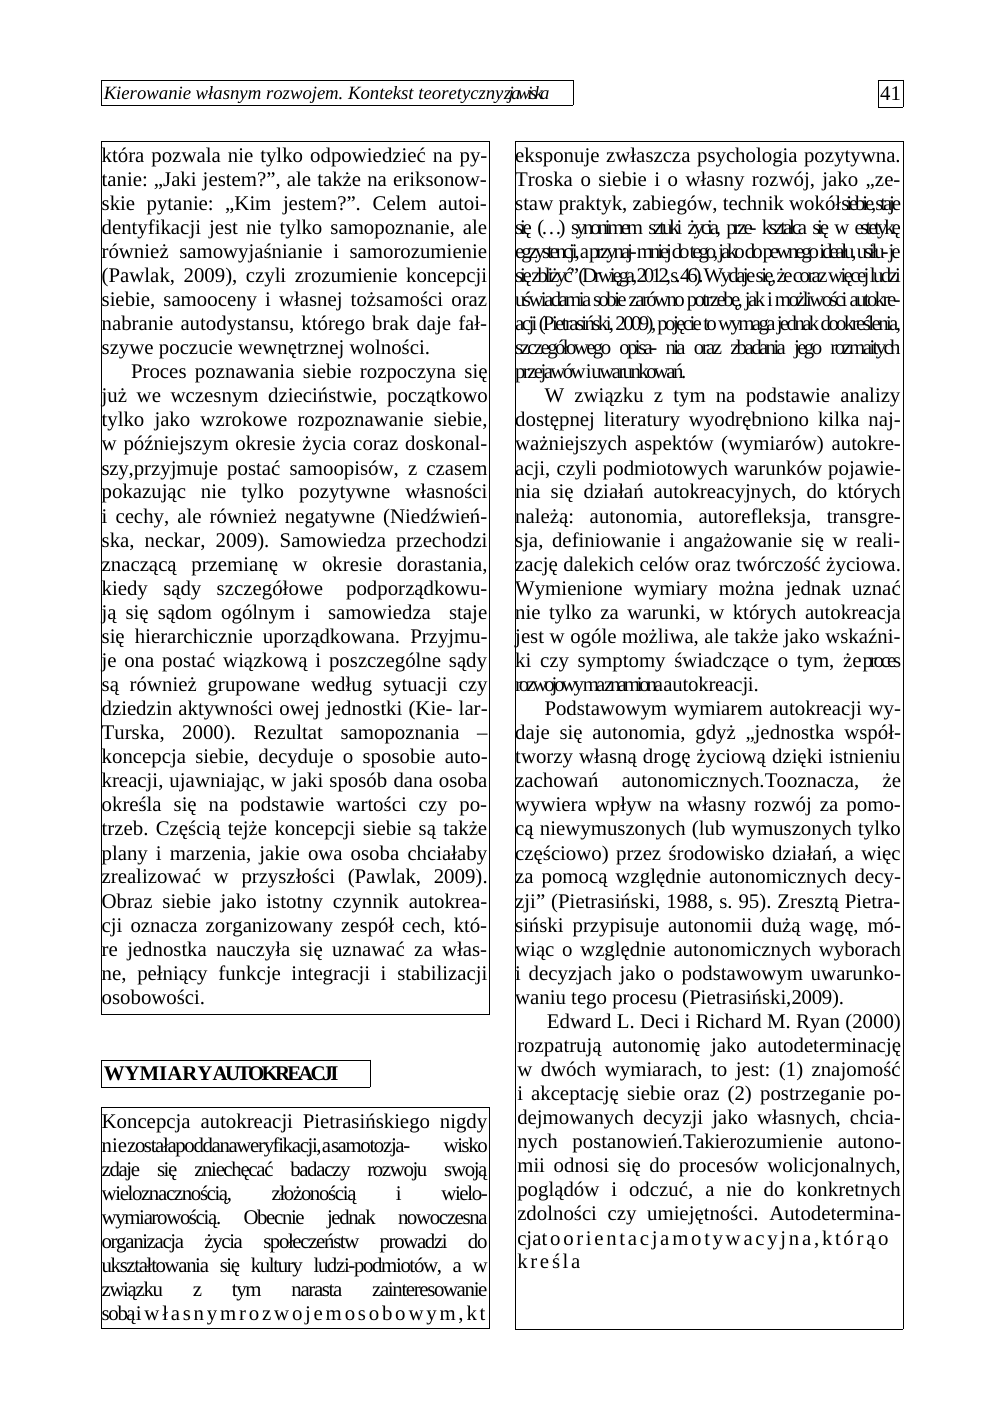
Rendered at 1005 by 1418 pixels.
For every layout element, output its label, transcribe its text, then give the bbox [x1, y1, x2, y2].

text Koncepcja autokreacji Pietrasińskiego nigdy niezostałapoddanaweryfikacji,asamotozja- wisko zdaje się zniechęcać badaczy rozwoju swoją wieloznacznością, złożonością i wielo- wymiarowością. Obecnie jednak nowoczesna organizacja życia społeczeństw prowadzi do ukształtowania się kultury ludzi-podmiotów, a w związku z tym narasta zainteresowanie sobąiwłasnymrozwojemosobowym,które [102, 1108, 488, 1328]
text WYMIARYAUTOKREACJI [103, 1061, 370, 1085]
text która pozwala nie tylko odpowiedzieć na py- tanie: „Jaki jestem?”, ale także na eriksonow- skie pytanie: „Kim jestem?”. Celem autoi- dentyfikacji jest nie tylko samopoznanie, ale również samowyjaśnianie i samorozumienie (Pawlak, 2009), czyli zrozumienie koncepcji siebie, samooceny i własnej tożsamości oraz nabranie autodystansu, którego brak daje fał- szywe poczucie wewnętrznej wolności. [102, 143, 487, 359]
text W związku z tym na podstawie analizy dostępnej literatury wyodrębniono kilka naj- ważniejszych aspektów (wymiarów) autokre- acji, czyli podmiotowych warunków pojawie- nia się działań autokreacyjnych, do których należą: autonomia, autorefleksja, transgre- sja, definiowanie i angażowanie się w reali- zację dalekich celów oraz twórczość życiowa. Wymienione wymiary można jednak uznać nie tylko za warunki, w których autokreacja jest w ogóle możliwa, ale także jako wskaźni- ki czy symptomy świadczące o tym, żeproces rozwojowy ma znamionaautokreacji. [516, 383, 901, 696]
text Podstawowym wymiarem autokreacji wy- daje się autonomia, gdyż „jednostka współ- tworzy własną drogę życiową dzięki istnieniu zachowań autonomicznych.Tooznacza, że wywiera wpływ na własny rozwój za pomo- cą niewymuszonych (lub wymuszonych tylko częściowo) przez środowisko działań, a więc za pomocą względnie autonomicznych decy- zji” (Pietrasiński, 1988, s. 95). Zresztą Pietra- siński przypisuje autonomii dużą wagę, mó- wiąc o względnie autonomicznych wyborach i decyzjach jako o podstawowym uwarunko- waniu tego procesu (Pietrasiński,2009). [516, 696, 901, 1009]
text eksponuje zwłaszcza psychologia pozytywna. Troska o siebie i o własny rozwój, jako „ze- staw praktyk, zabiegów, technik wokółsiebie, staje się (…) synonimem sztuki życia, prze- kształca się w estetykę egzystencji, a przynaj- mniej do tego, jako do pewnego ideału, usiłu- je się zbliżyć” (Drwięga, 2012, s. 46).Wydaje się, że coraz więcej ludzi uświadamia sobie zarówno potrzebę, jak i możliwości autokre- acji (Pietrasiński, 2009), pojęcie to wymaga jednak dookreślenia, szczegółowego opisa- nia oraz zbadania jego rozmaitych przejawów i uwarunkowań. [516, 143, 901, 383]
text Kierowanie własnym rozwojem. Kontekst teoretycznyzjawiska [103, 82, 573, 103]
text Edward L. Deci i Richard M. Ryan (2000) rozpatrują autonomię jako autodeterminację w dwóch wymiarach, to jest: (1) znajomość i akceptację siebie oraz (2) postrzeganie po- dejmowanych decyzji jako własnych, chcia- nych postanowień.Takierozumienie autono- mii odnosi się do procesów wolicjonalnych, poglądów i odczuć, a nie do konkretnych zdolności czy umiejętności. Autodetermina- cjatoorientacjamotywacyjna,którąokreśla [517, 1009, 901, 1273]
text Proces poznawania siebie rozpoczyna się już we wczesnym dzieciństwie, początkowo tylko jako wzrokowe rozpoznawanie siebie, w późniejszym okresie życia coraz doskonal-szy,przyjmuje postać samoopisów, z czasem pokazując nie tylko pozytywne własności i cechy, ale również negatywne (Niedźwień- ska, neckar, 2009). Samowiedza przechodzi znaczącą przemianę w okresie dorastania, kiedy sądy szczegółowe podporządkowu- ją się sądom ogólnym i samowiedza staje się hierarchicznie uporządkowana. Przyjmu- je ona postać wiązkową i poszczególne sądy są również grupowane według sytuacji czy dziedzin aktywności owej jednostki (Kie- lar-Turska, 2000). Rezultat samopoznania – koncepcja siebie, decyduje o sposobie auto- kreacji, ujawniając, w jaki sposób dana osoba określa się na podstawie wartości czy po- trzeb. Częścią tejże koncepcji siebie są także plany i marzenia, jakie owa osoba chciałaby zrealizować w przyszłości (Pawlak, 2009). Obraz siebie jako istotny czynnik autokrea- cji oznacza zorganizowany zespół cech, któ- re jednostka nauczyła się uznawać za włas- ne, pełniący funkcje integracji i stabilizacji osobowości. [102, 359, 488, 1009]
text 41 [880, 81, 903, 105]
